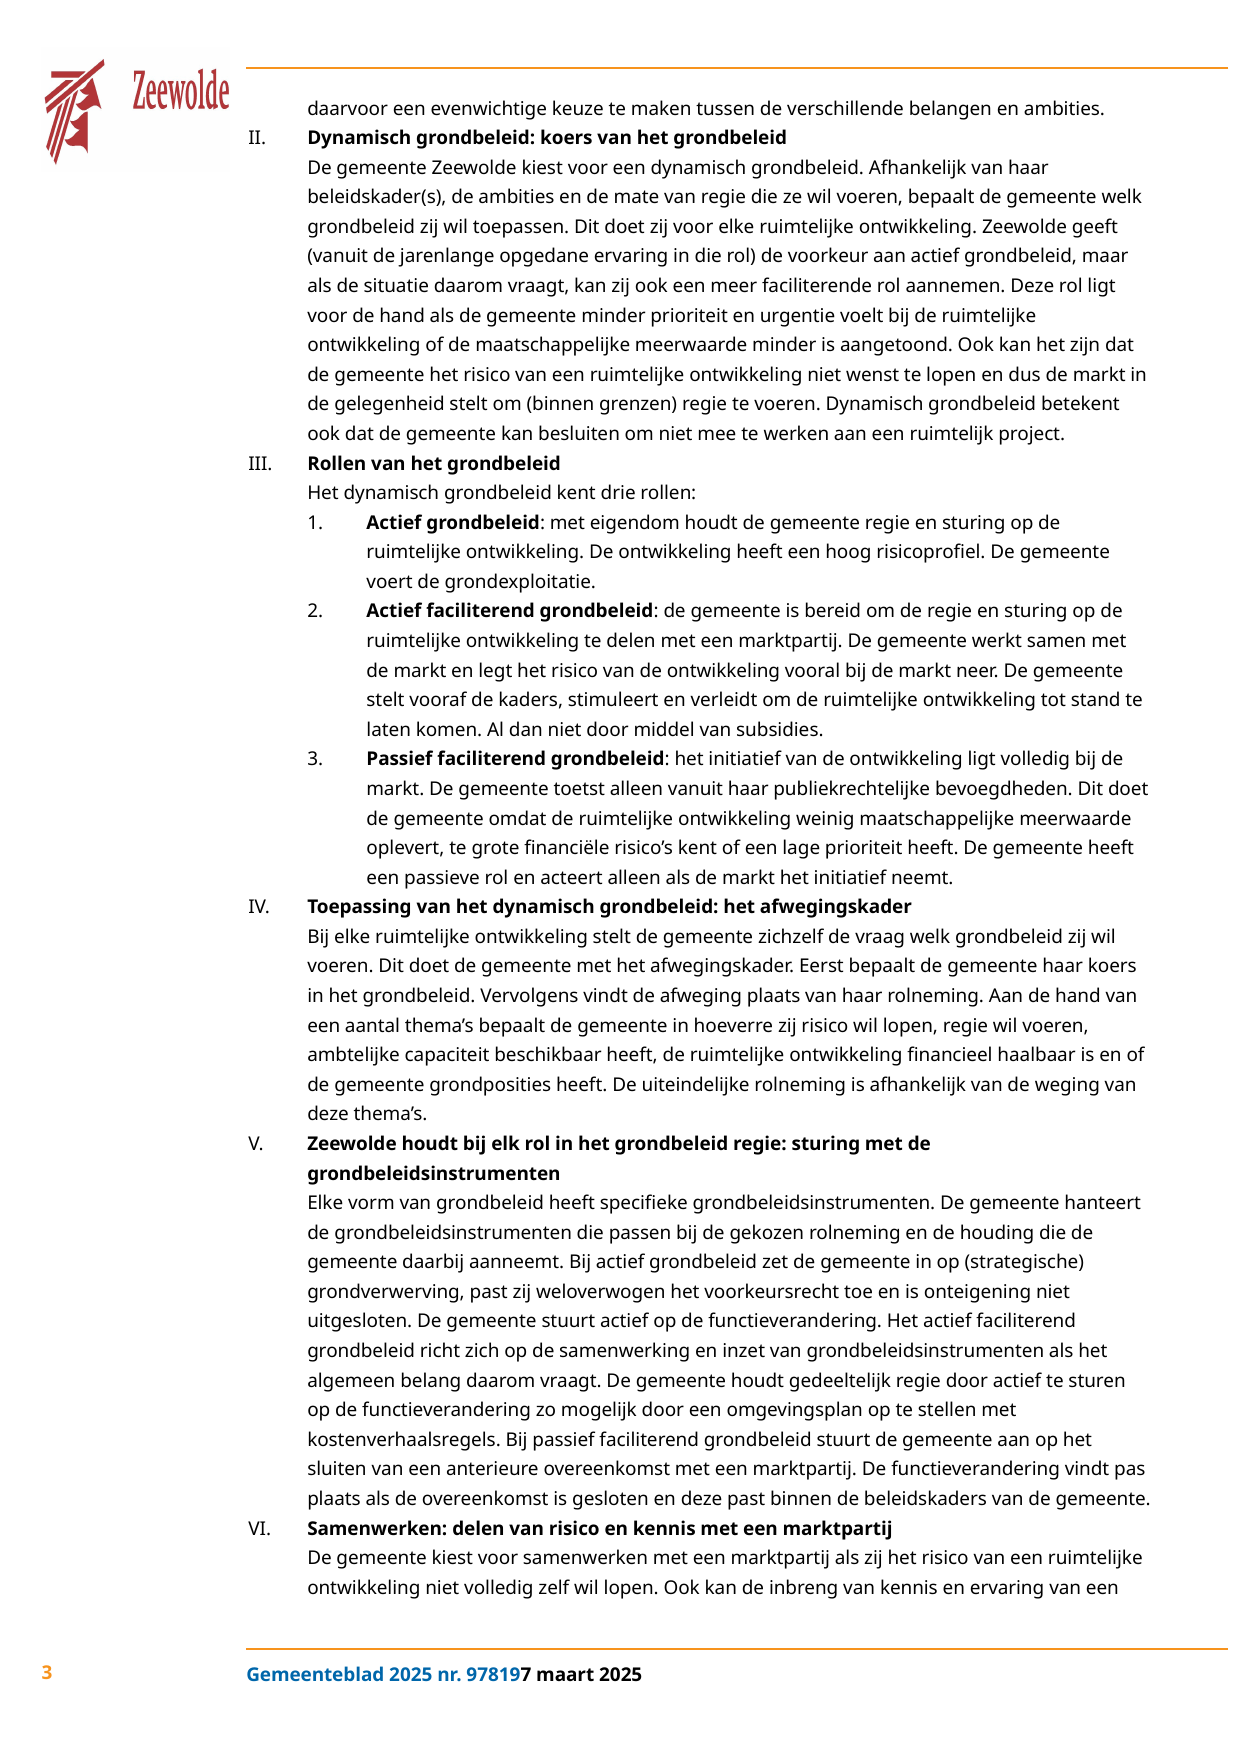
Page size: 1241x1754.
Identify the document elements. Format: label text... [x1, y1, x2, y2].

list Passief faciliterend grondbeleid: het initiatief van de ontwikkeling ligt volledig bij de markt. De gemeente toetst alleen vanuit haar publiekrechtelijke bevoegdheden. Dit doet de gemeente omdat de ruimtelijke ontwikkeling weinig maatschappelijke meerwaarde oplevert, te grote financiële risico’s kent of een lage prioriteit heeft. De gemeente heeft een passieve rol en acteert alleen als de markt het initiatief neemt. [307, 746, 1152, 890]
list Bij elke ruimtelijke ontwikkeling stelt de gemeente zichzelf de vraag welk grondbeleid zij wil voeren. Dit doet de gemeente met het afwegingskader. Eerst bepaalt de gemeente haar koers in het grondbeleid. Vervolgens vindt de afweging plaats van haar rolneming. Aan de hand van een aantal thema’s bepaalt de gemeente in hoeverre zij risico wil lopen, regie wil voeren, ambtelijke capaciteit beschikbaar heeft, de ruimtelijke ontwikkeling financieel haalbaar is en of de gemeente grondposities heeft. De uiteindelijke rolneming is afhankelijk van de weging van deze thema’s. [248, 923, 1152, 1126]
list De gemeente kiest voor samenwerken met een marktpartij als zij het risico van een ruimtelijke ontwikkeling niet volledig zelf wil lopen. Ook kan de inbreng van kennis en ervaring van een [248, 1544, 1152, 1600]
list Actief faciliterend grondbeleid: de gemeente is bereid om de regie en sturing op de ruimtelijke ontwikkeling te delen met een marktpartij. De gemeente werkt samen met de markt en legt het risico van de ontwikkeling vooral bij de markt neer. De gemeente stelt vooraf de kaders, stimuleert en verleidt om de ruimtelijke ontwikkeling tot stand te laten komen. Al dan niet door middel van subsidies. [307, 598, 1152, 742]
list daarvoor een evenwichtige keuze te maken tussen de verschillende belangen en ambities. [248, 95, 1152, 121]
list Actief grondbeleid: met eigendom houdt de gemeente regie en sturing op de ruimtelijke ontwikkeling. De ontwikkeling heeft een hoog risicoprofiel. De gemeente voert de grondexploitatie. [307, 509, 1152, 594]
list Toepassing van het dynamisch grondbeleid: het afwegingskader [248, 893, 1152, 919]
list Rollen van het grondbeleid [248, 450, 1152, 476]
list Het dynamisch grondbeleid kent drie rollen: [248, 479, 1152, 505]
list Zeewolde houdt bij elk rol in het grondbeleid regie: sturing met de grondbeleidsinstrumenten [248, 1130, 1152, 1186]
list De gemeente Zeewolde kiest voor een dynamisch grondbeleid. Afhankelijk van haar beleidskader(s), de ambities en de mate van regie die ze wil voeren, bepaalt de gemeente welk grondbeleid zij wil toepassen. Dit doet zij voor elke ruimtelijke ontwikkeling. Zeewolde geeft (vanuit de jarenlange opgedane ervaring in die rol) de voorkeur aan actief grondbeleid, maar als de situatie daarom vraagt, kan zij ook een meer faciliterende rol aannemen. Deze rol ligt voor de hand als de gemeente minder prioriteit en urgentie voelt bij de ruimtelijke ontwikkeling of de maatschappelijke meerwaarde minder is aangetoond. Ook kan het zijn dat de gemeente het risico van een ruimtelijke ontwikkeling niet wenst te lopen en dus de markt in de gelegenheid stelt om (binnen grenzen) regie te voeren. Dynamisch grondbeleid betekent ook dat de gemeente kan besluiten om niet mee te werken aan een ruimtelijk project. [248, 154, 1152, 446]
picture [41, 47, 231, 172]
list Dynamisch grondbeleid: koers van het grondbeleid [248, 124, 1152, 150]
list Samenwerken: delen van risico en kennis met een marktpartij [248, 1515, 1152, 1541]
list Elke vorm van grondbeleid heeft specifieke grondbeleidsinstrumenten. De gemeente hanteert de grondbeleidsinstrumenten die passen bij de gekozen rolneming en de houding die de gemeente daarbij aanneemt. Bij actief grondbeleid zet de gemeente in op (strategische) grondverwerving, past zij weloverwogen het voorkeursrecht toe en is onteigening niet uitgesloten. De gemeente stuurt actief op de functieverandering. Het actief faciliterend grondbeleid richt zich op de samenwerking en inzet van grondbeleidsinstrumenten als het algemeen belang daarom vraagt. De gemeente houdt gedeeltelijk regie door actief te sturen op de functieverandering zo mogelijk door een omgevingsplan op te stellen met kostenverhaalsregels. Bij passief faciliterend grondbeleid stuurt de gemeente aan op het sluiten van een anterieure overeenkomst met een marktpartij. De functieverandering vindt pas plaats als de overeenkomst is gesloten en deze past binnen de beleidskaders van de gemeente. [248, 1189, 1152, 1511]
